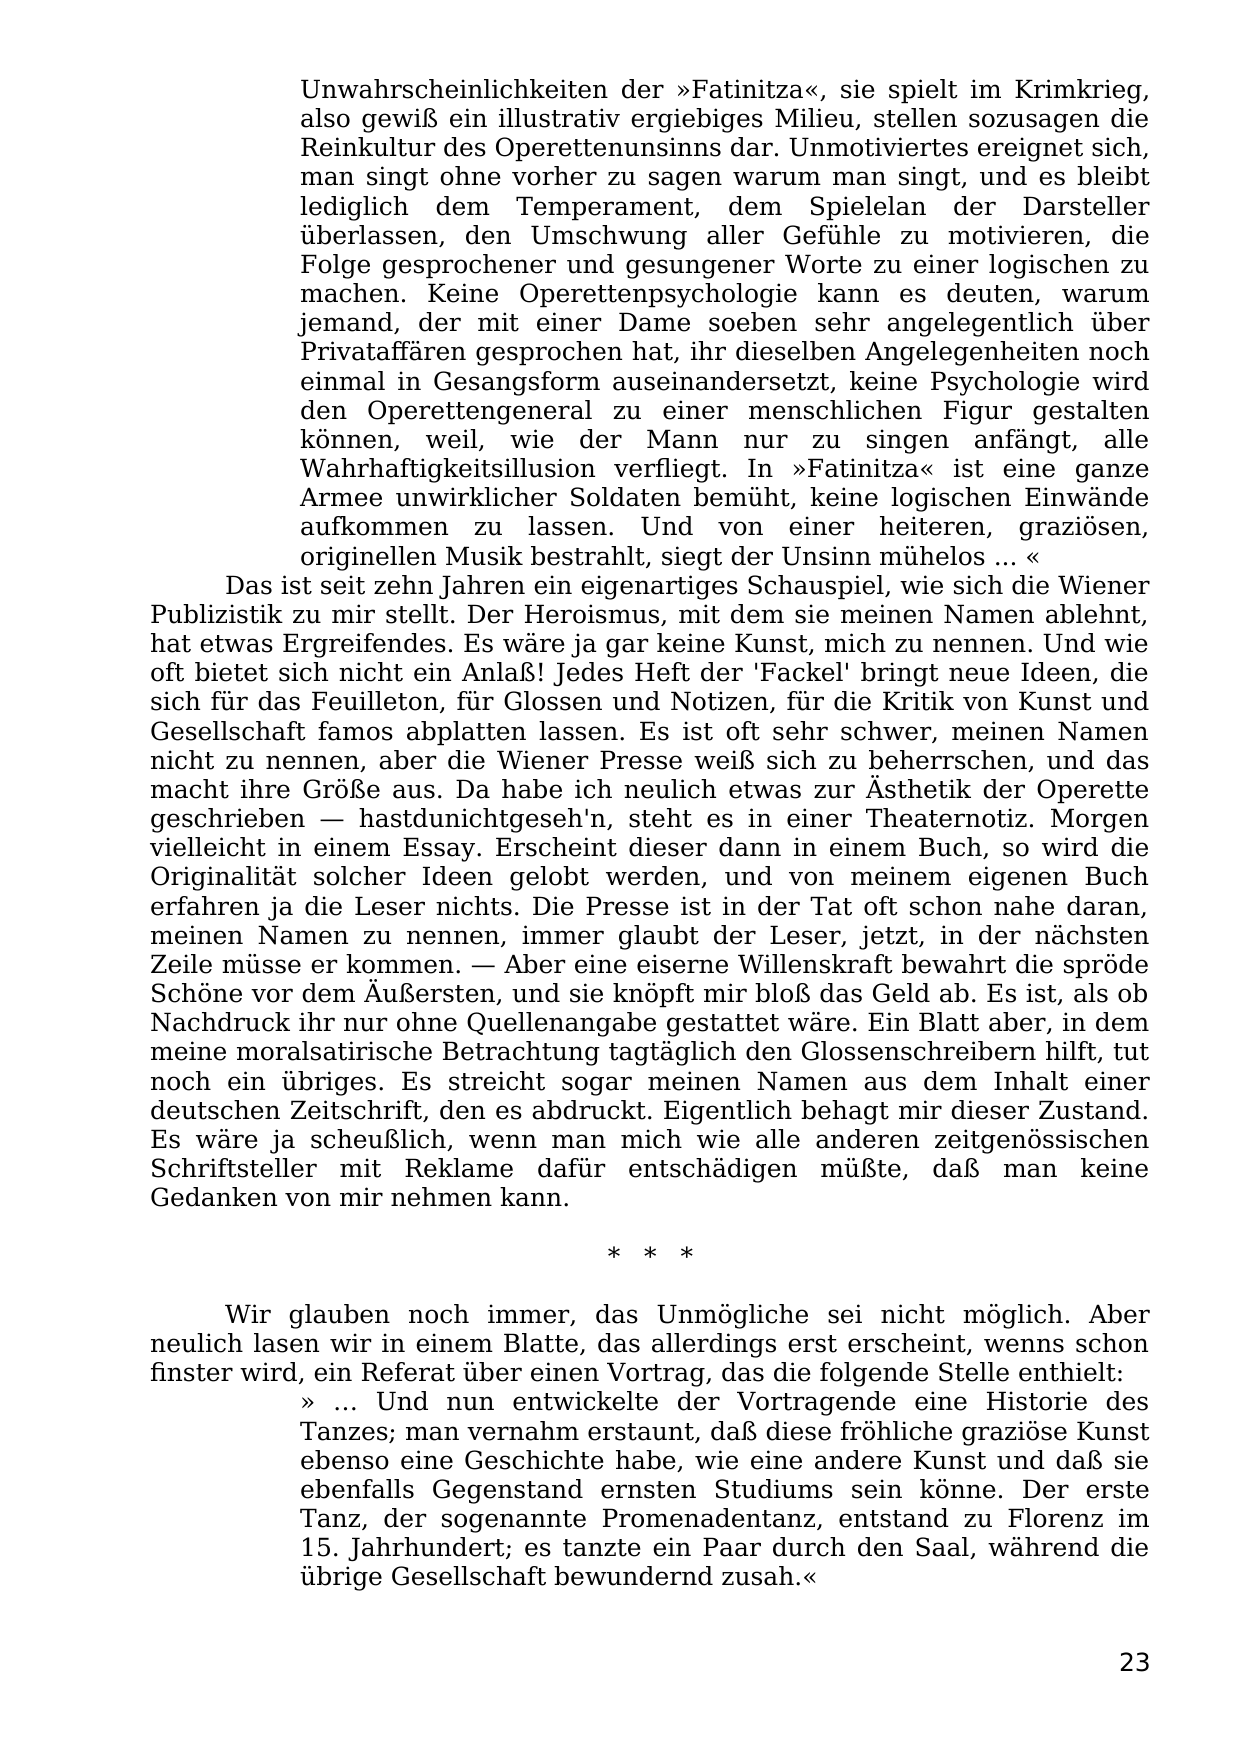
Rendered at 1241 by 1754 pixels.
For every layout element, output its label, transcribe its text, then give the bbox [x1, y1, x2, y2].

text Unwahrscheinlichkeiten der »Fatinitza«, sie spielt im Krimkrieg, also gewiß ein illustrativ ergiebiges Milieu, stellen sozusagen die Reinkultur des Operetten­unsinns dar. Unmotiviertes ereignet sich, man singt ohne vorher zu sagen warum man singt, und es bleibt lediglich dem Temperament, dem Spielelan der Darsteller überlassen, den Umschwung aller Gefühle zu motivieren, die Folge gesprochener und gesungener Worte zu einer logischen zu machen. Keine Operettenpsychologie kann es deuten, warum jemand, der mit einer Dame soeben sehr angelegentlich über Privataffären gesprochen hat, ihr dieselben Angelegenheiten noch einmal in Gesangsform auseinandersetzt, keine Psychologie wird den Operettengeneral zu einer menschlichen Figur gestalten können, weil, wie der Mann nur zu singen anfängt, alle Wahrhaftigkeitsillusion verfliegt. In »Fatinitza« ist eine ganze Armee unwirklicher Soldaten bemüht, keine logischen Einwände aufkommen zu lassen. Und von einer heiteren, graziösen, originellen Musik bestrahlt, siegt der Unsinn mühelos ... « [300, 75, 1151, 571]
text * * * [150, 1242, 1151, 1271]
text » … Und nun entwickelte der Vortragende eine Historie des Tanzes; man vernahm erstaunt, daß diese fröhliche graziöse Kunst ebenso eine Geschichte habe, wie eine andere Kunst und daß sie ebenfalls Gegenstand ernsten Studiums sein könne. Der erste Tanz, der sogenannte Promenadentanz, entstand zu Florenz im 15. Jahrhundert; es tanzte ein Paar durch den Saal, während die übrige Gesellschaft bewundernd zusah.« [300, 1387, 1151, 1592]
text Das ist seit zehn Jahren ein eigenartiges Schauspiel, wie sich die Wiener Publizistik zu mir stellt. Der Heroismus, mit dem sie meinen Namen ablehnt, hat etwas Ergreifendes. Es wäre ja gar keine Kunst, mich zu nennen. Und wie oft bietet sich nicht ein Anlaß! Jedes Heft der 'Fackel' bringt neue Ideen, die sich für das Feuilleton, für Glossen und Notizen, für die Kritik von Kunst und Gesellschaft famos abplatten lassen. Es ist oft sehr schwer, meinen Namen nicht zu nennen, aber die Wiener Presse weiß sich zu beherrschen, und das macht ihre Größe aus. Da habe ich neulich etwas zur Ästhetik der Operette geschrieben — hastdunichtgeseh'n, steht es in einer Theaternotiz. Morgen vielleicht in einem Essay. Erscheint dieser dann in einem Buch, so wird die Originalität solcher Ideen gelobt werden, und von meinem eigenen Buch erfahren ja die Leser nichts. Die Presse ist in der Tat oft schon nahe daran, meinen Namen zu nennen, immer glaubt der Leser, jetzt, in der nächsten Zeile müsse er kommen. — Aber eine eiserne Willenskraft bewahrt die spröde Schöne vor dem Äußersten, und sie knöpft mir bloß das Geld ab. Es ist, als ob Nachdruck ihr nur ohne Quellenangabe gestattet wäre. Ein Blatt aber, in dem meine moralsatirische Betrachtung tagtäglich den Glossenschreibern hilft, tut noch ein übriges. Es streicht sogar meinen Namen aus dem Inhalt einer deutschen Zeitschrift, den es abdruckt. Eigentlich behagt mir dieser Zustand. Es wäre ja scheußlich, wenn man mich wie alle anderen zeitgenössischen Schriftsteller mit Reklame dafür entschädigen müßte, daß man keine Gedanken von mir nehmen kann. [150, 571, 1151, 1212]
text Wir glauben noch immer, das Unmögliche sei nicht möglich. Aber neulich lasen wir in einem Blatte, das allerdings erst erscheint, wenns schon finster wird, ein Referat über einen Vortrag, das die folgende Stelle enthielt: [150, 1300, 1151, 1387]
